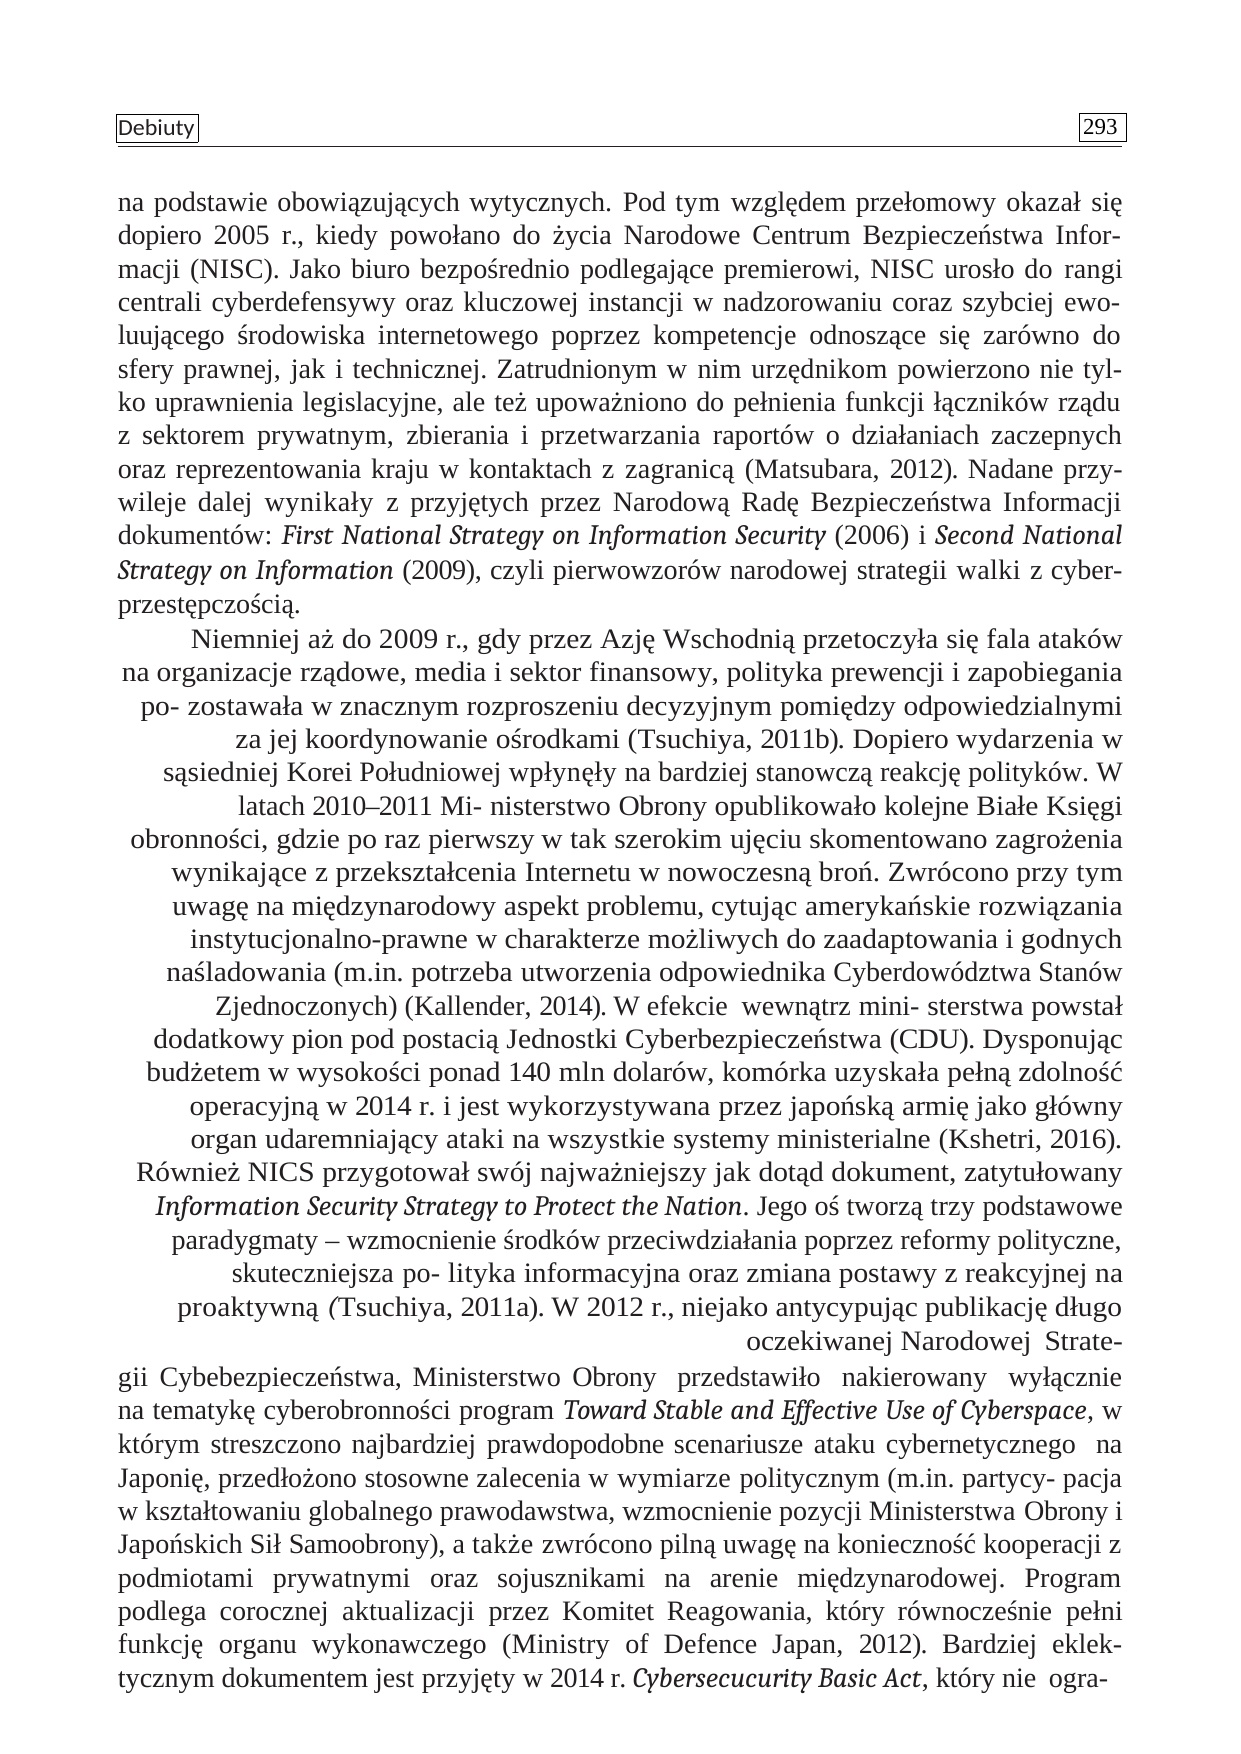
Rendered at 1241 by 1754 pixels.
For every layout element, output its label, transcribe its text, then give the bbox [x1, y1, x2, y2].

text na podstawie obowiązujących wytycznych. Pod tym względem przełomowy okazał się dopiero 2005 r., kiedy powołano do życia Narodowe Centrum Bezpieczeństwa Infor- macji (NISC). Jako biuro bezpośrednio podlegające premierowi, NISC urosło do rangi centrali cyberdefensywy oraz kluczowej instancji w nadzorowaniu coraz szybciej ewo- luującego środowiska internetowego poprzez kompetencje odnoszące się zarówno do sfery prawnej, jak i technicznej. Zatrudnionym w nim urzędnikom powierzono nie tyl- ko uprawnienia legislacyjne, ale też upoważniono do pełnienia funkcji łączników rządu z sektorem prywatnym, zbierania i przetwarzania raportów o działaniach zaczepnych oraz reprezentowania kraju w kontaktach z zagranicą (Matsubara, 2012). Nadane przy- wileje dalej wynikały z przyjętych przez Narodową Radę Bezpieczeństwa Informacji dokumentów: First National Strategy on Information Security (2006) i Second National Strategy on Information (2009), czyli pierwowzorów narodowej strategii walki z cyber- przestępczością. [118, 185, 1123, 619]
text Niemniej aż do 2009 r., gdy przez Azję Wschodnią przetoczyła się fala ataków na organizacje rządowe, media i sektor finansowy, polityka prewencji i zapobiegania po- zostawała w znacznym rozproszeniu decyzyjnym pomiędzy odpowiedzialnymi za jej koordynowanie ośrodkami (Tsuchiya, 2011b). Dopiero wydarzenia w sąsiedniej Korei Południowej wpłynęły na bardziej stanowczą reakcję polityków. W latach 2010–2011 Mi- nisterstwo Obrony opublikowało kolejne Białe Księgi obronności, gdzie po raz pierwszy w tak szerokim ujęciu skomentowano zagrożenia wynikające z przekształcenia Internetu w nowoczesną broń. Zwrócono przy tym uwagę na międzynarodowy aspekt problemu, cytując amerykańskie rozwiązania instytucjonalno-prawne w charakterze możliwych do zaadaptowania i godnych naśladowania (m.in. potrzeba utworzenia odpowiednika Cyberdowództwa Stanów Zjednoczonych) (Kallender, 2014). W efekcie wewnątrz mini- sterstwa powstał dodatkowy pion pod postacią Jednostki Cyberbezpieczeństwa (CDU). Dysponując budżetem w wysokości ponad 140 mln dolarów, komórka uzyskała pełną zdolność operacyjną w 2014 r. i jest wykorzystywana przez japońską armię jako główny organ udaremniający ataki na wszystkie systemy ministerialne (Kshetri, 2016). Również NICS przygotował swój najważniejszy jak dotąd dokument, zatytułowany Information Security Strategy to Protect the Nation. Jego oś tworzą trzy podstawowe paradygmaty – wzmocnienie środków przeciwdziałania poprzez reformy polityczne, skuteczniejsza po- lityka informacyjna oraz zmiana postawy z reakcyjnej na proaktywną (Tsuchiya, 2011a). W 2012 r., niejako antycypując publikację długo oczekiwanej Narodowej Strate- [118, 622, 1123, 1357]
text gii Cybebezpieczeństwa, Ministerstwo Obrony przedstawiło nakierowany wyłącznie na tematykę cyberobronności program Toward Stable and Effective Use of Cyberspace, w którym streszczono najbardziej prawdopodobne scenariusze ataku cybernetycznego na Japonię, przedłożono stosowne zalecenia w wymiarze politycznym (m.in. partycy- pacja w kształtowaniu globalnego prawodawstwa, wzmocnienie pozycji Ministerstwa Obrony i Japońskich Sił Samoobrony), a także zwrócono pilną uwagę na konieczność kooperacji z podmiotami prywatnymi oraz sojusznikami na arenie międzynarodowej. Program podlega corocznej aktualizacji przez Komitet Reagowania, który równocześnie pełni funkcję organu wykonawczego (Ministry of Defence Japan, 2012). Bardziej eklek- tycznym dokumentem jest przyjęty w 2014 r. Cybersecucurity Basic Act, który nie ogra- [118, 1360, 1123, 1694]
